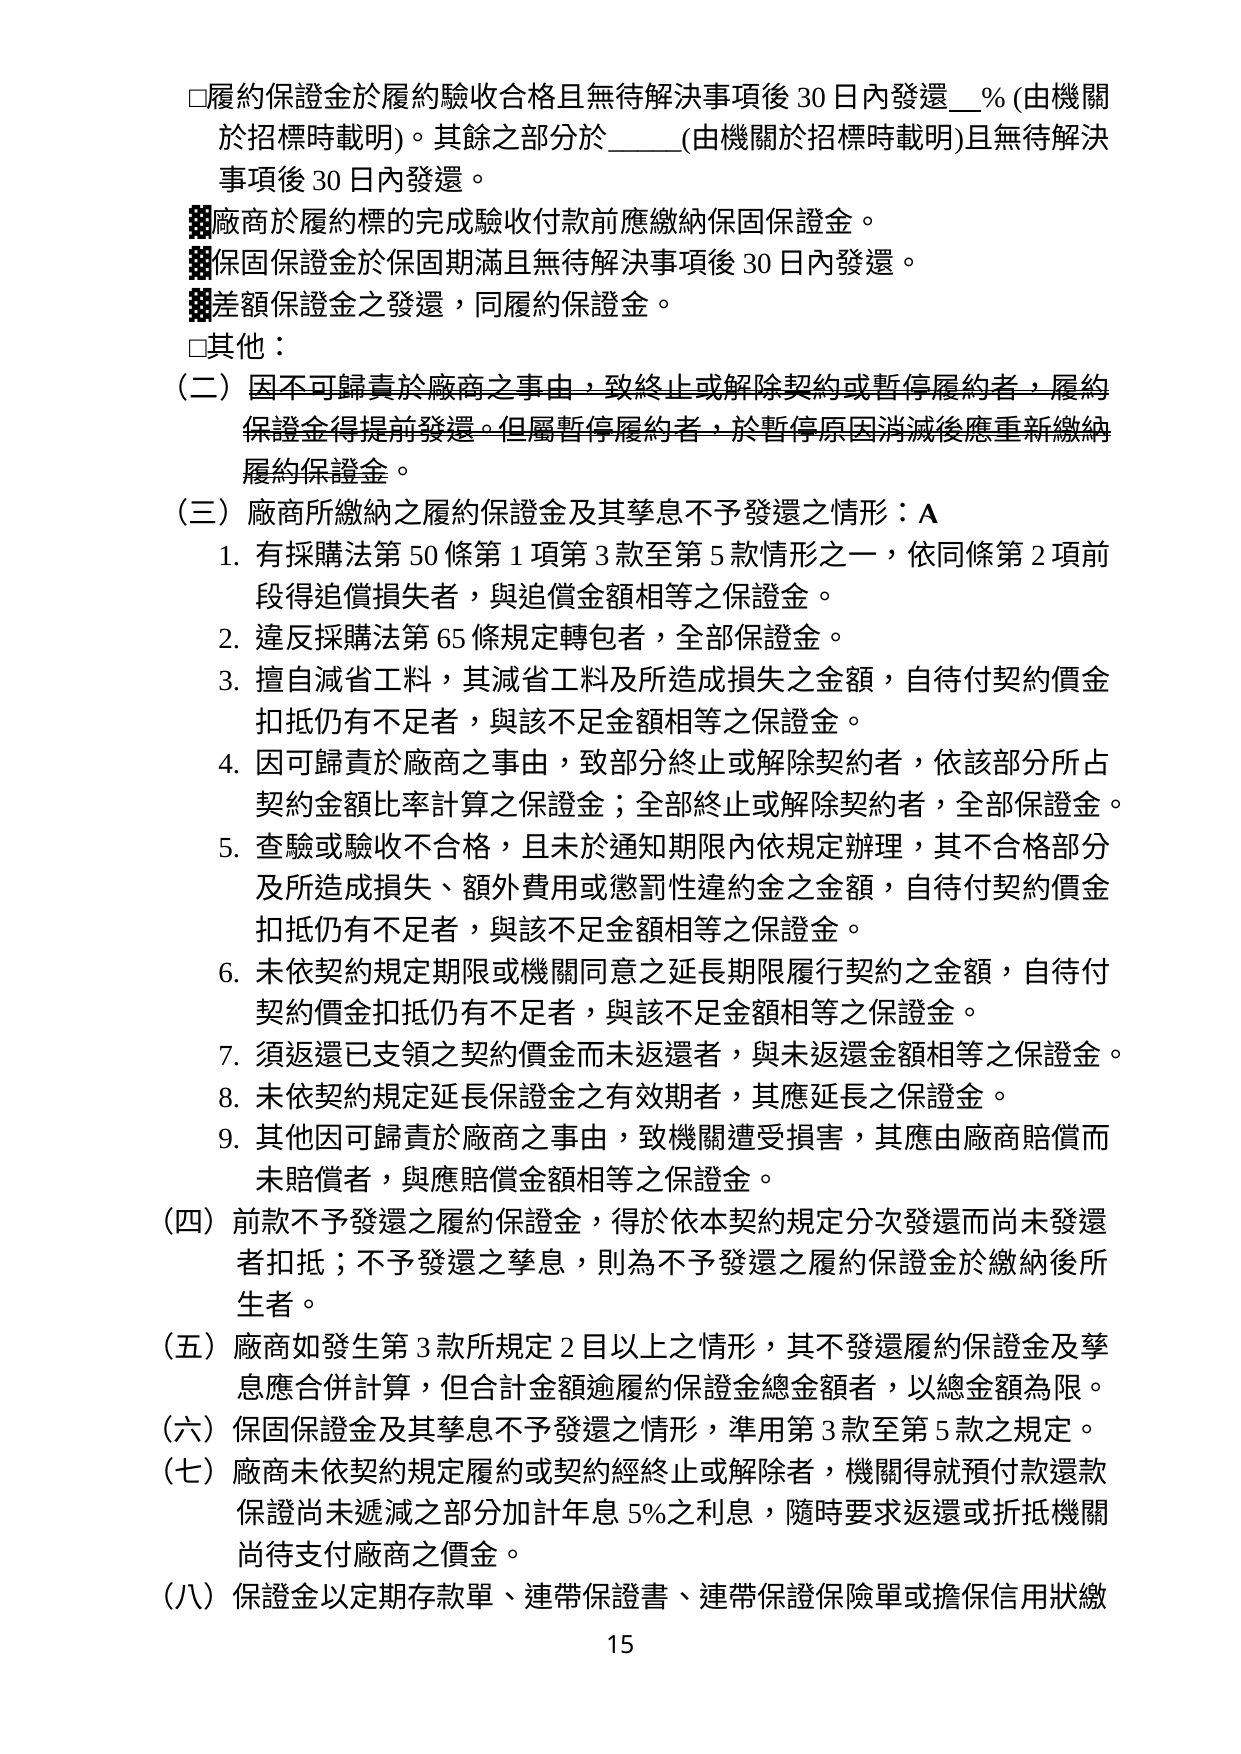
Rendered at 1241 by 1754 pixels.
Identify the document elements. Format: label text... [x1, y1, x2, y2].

text （四）前款不予發還之履約保證金，得於依本契約規定分次發還而尚未發還者扣抵；不予發還之孳息，則為不予發還之履約保證金於繳納後所生者。 [130, 1199, 1110, 1324]
list 因可歸責於廠商之事由，致部分終止或解除契約者，依該部分所占契約金額比率計算之保證金；全部終止或解除契約者，全部保證金。 [218, 741, 1110, 824]
text □履約保證金於履約驗收合格且無待解決事項後30日內發還 % (由機關於招標時載明)。其餘之部分於_____(由機關於招標時載明)且無待解決事項後30日內發還。 [189, 74, 1110, 199]
text （三）廠商所繳納之履約保證金及其孳息不予發還之情形： [159, 491, 1110, 532]
text （二）因不可歸責於廠商之事由，致終止或解除契約或暫停履約者，履約保證金得提前發還。但屬暫停履約者，於暫停原因消滅後應重新繳納履約保證金。 [159, 366, 1110, 491]
text （五）廠商如發生第3款所規定2目以上之情形，其不發還履約保證金及孳息應合併計算，但合計金額逾履約保證金總金額者，以總金額為限。 [130, 1324, 1110, 1407]
text （七）廠商未依契約規定履約或契約經終止或解除者，機關得就預付款還款保證尚未遞減之部分加計年息5%之利息，隨時要求返還或折抵機關尚待支付廠商之價金。 [130, 1449, 1110, 1574]
list 查驗或驗收不合格，且未於通知期限內依規定辦理，其不合格部分及所造成損失、額外費用或懲罰性違約金之金額，自待付契約價金扣抵仍有不足者，與該不足金額相等之保證金。 [218, 824, 1110, 949]
text ▓差額保證金之發還，同履約保證金。 [189, 282, 1110, 324]
text ▓保固保證金於保固期滿且無待解決事項後30日內發還。 [189, 241, 1110, 282]
list 未依契約規定延長保證金之有效期者，其應延長之保證金。 [218, 1074, 1110, 1116]
text （六）保固保證金及其孳息不予發還之情形，準用第3款至第5款之規定。 [130, 1407, 1110, 1449]
list 未依契約規定期限或機關同意之延長期限履行契約之金額，自待付契約價金扣抵仍有不足者，與該不足金額相等之保證金。 [218, 949, 1110, 1032]
list 違反採購法第65條規定轉包者，全部保證金。 [218, 616, 1110, 657]
list 擅自減省工料，其減省工料及所造成損失之金額，自待付契約價金扣抵仍有不足者，與該不足金額相等之保證金。 [218, 657, 1110, 741]
text □其他： [189, 324, 1110, 366]
list 須返還已支領之契約價金而未返還者，與未返還金額相等之保證金。 [218, 1032, 1110, 1074]
list 有採購法第50條第1項第3款至第5款情形之一，依同條第2項前段得追償損失者，與追償金額相等之保證金。 [218, 532, 1110, 616]
text ▓廠商於履約標的完成驗收付款前應繳納保固保證金。 [189, 199, 1110, 241]
text （八）保證金以定期存款單、連帶保證書、連帶保證保險單或擔保信用狀繳 [130, 1574, 1110, 1616]
list 其他因可歸責於廠商之事由，致機關遭受損害，其應由廠商賠償而未賠償者，與應賠償金額相等之保證金。 [218, 1116, 1110, 1199]
